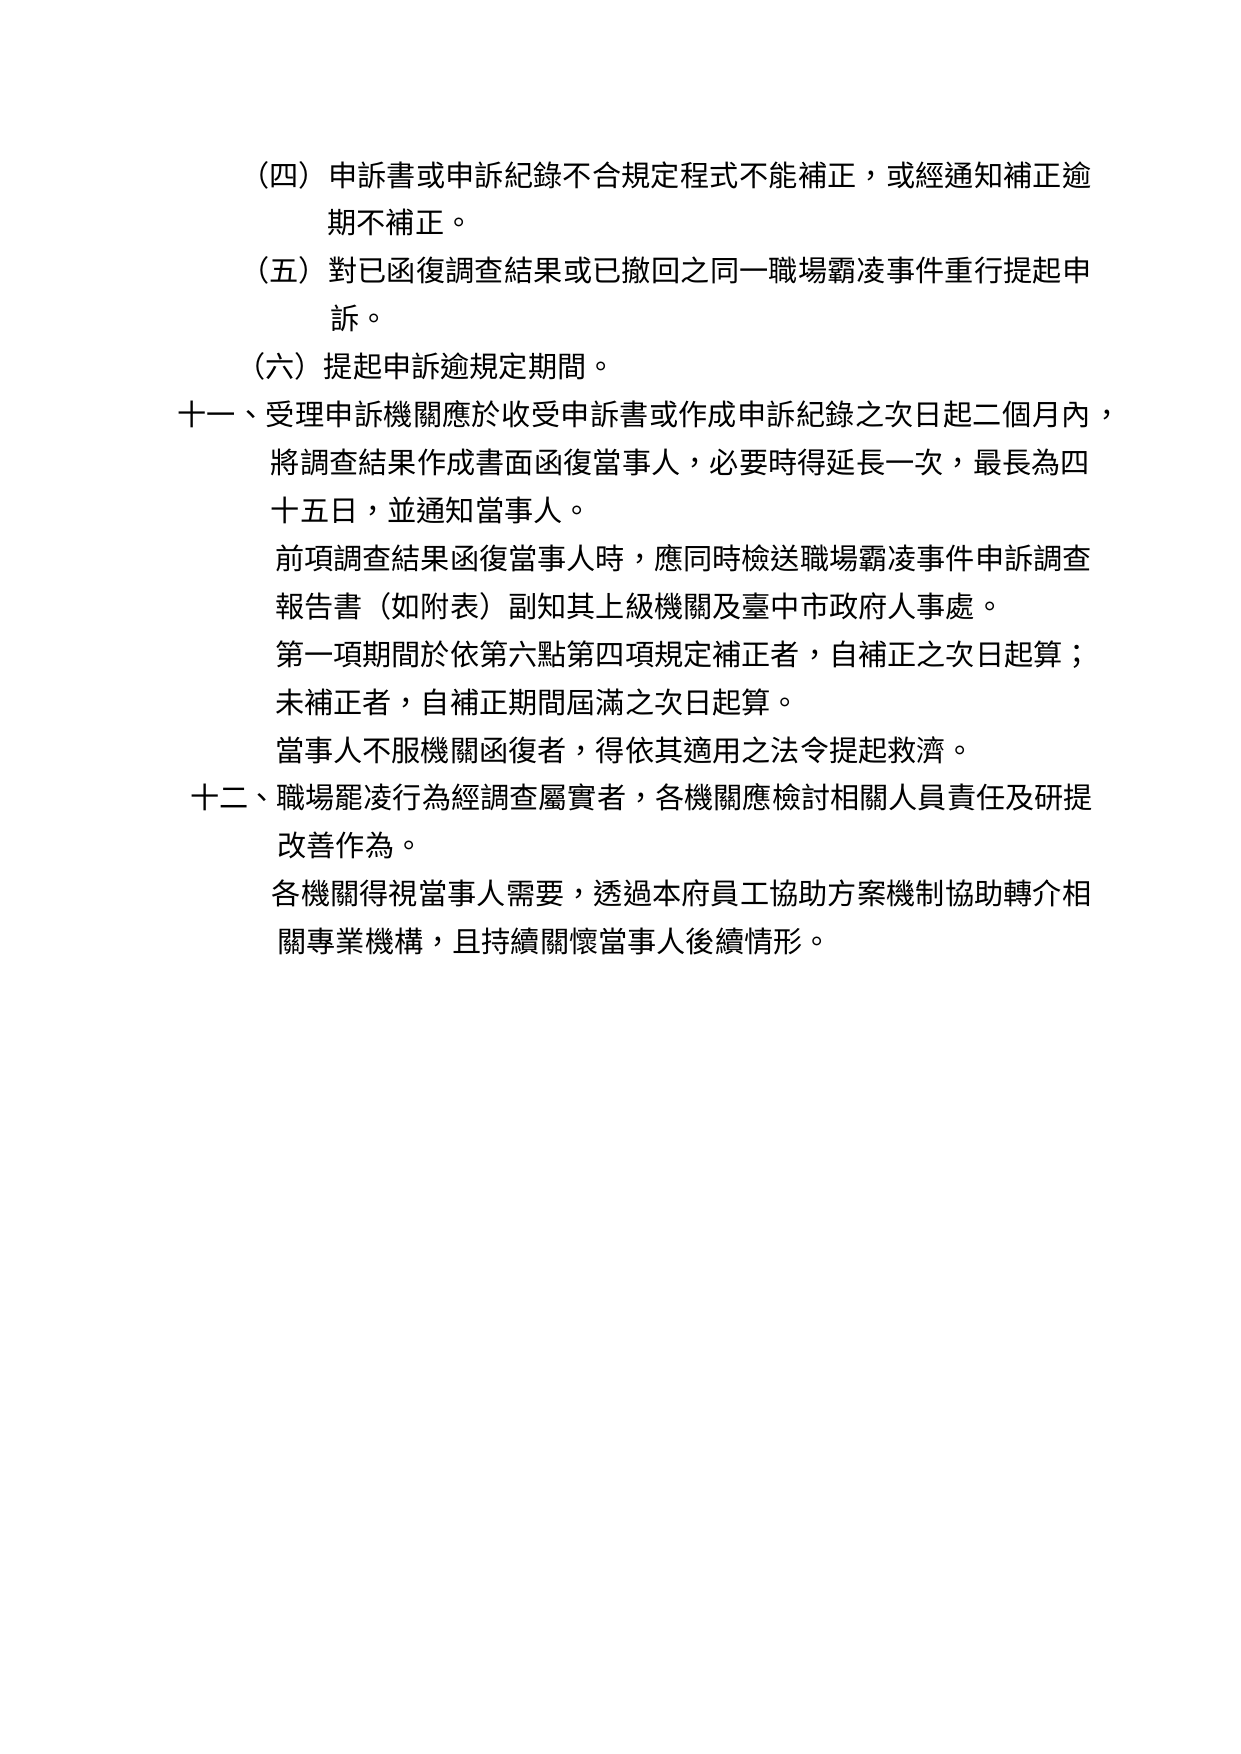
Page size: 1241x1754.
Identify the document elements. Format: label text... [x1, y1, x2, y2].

text 十二、職場罷凌行為經調查屬實者，各機關應檢討相關人員責任及研提改善作為。 [190, 771, 1092, 866]
text 十一、受理申訴機關應於收受申訴書或作成申訴紀錄之次日起二個月內，將調查結果作成書面函復當事人，必要時得延長一次，最長為四十五日，並通知當事人。 [177, 387, 1092, 531]
text 第一項期間於依第六點第四項規定補正者，自補正之次日起算；未補正者，自補正期間屆滿之次日起算。 [275, 627, 1092, 723]
text 當事人不服機關函復者，得依其適用之法令提起救濟。 [275, 723, 1092, 771]
text （四）申訴書或申訴紀錄不合規定程式不能補正，或經通知補正逾期不補正。 [240, 148, 1092, 243]
text 前項調查結果函復當事人時，應同時檢送職場霸凌事件申訴調查報告書（如附表）副知其上級機關及臺中市政府人事處。 [275, 531, 1092, 627]
text 各機關得視當事人需要，透過本府員工協助方案機制協助轉介相關專業機構，且持續關懷當事人後續情形。 [190, 866, 1092, 962]
text （五）對已函復調查結果或已撤回之同一職場霸凌事件重行提起申訴。 [240, 243, 1092, 339]
text （六）提起申訴逾規定期間。 [236, 339, 1092, 387]
